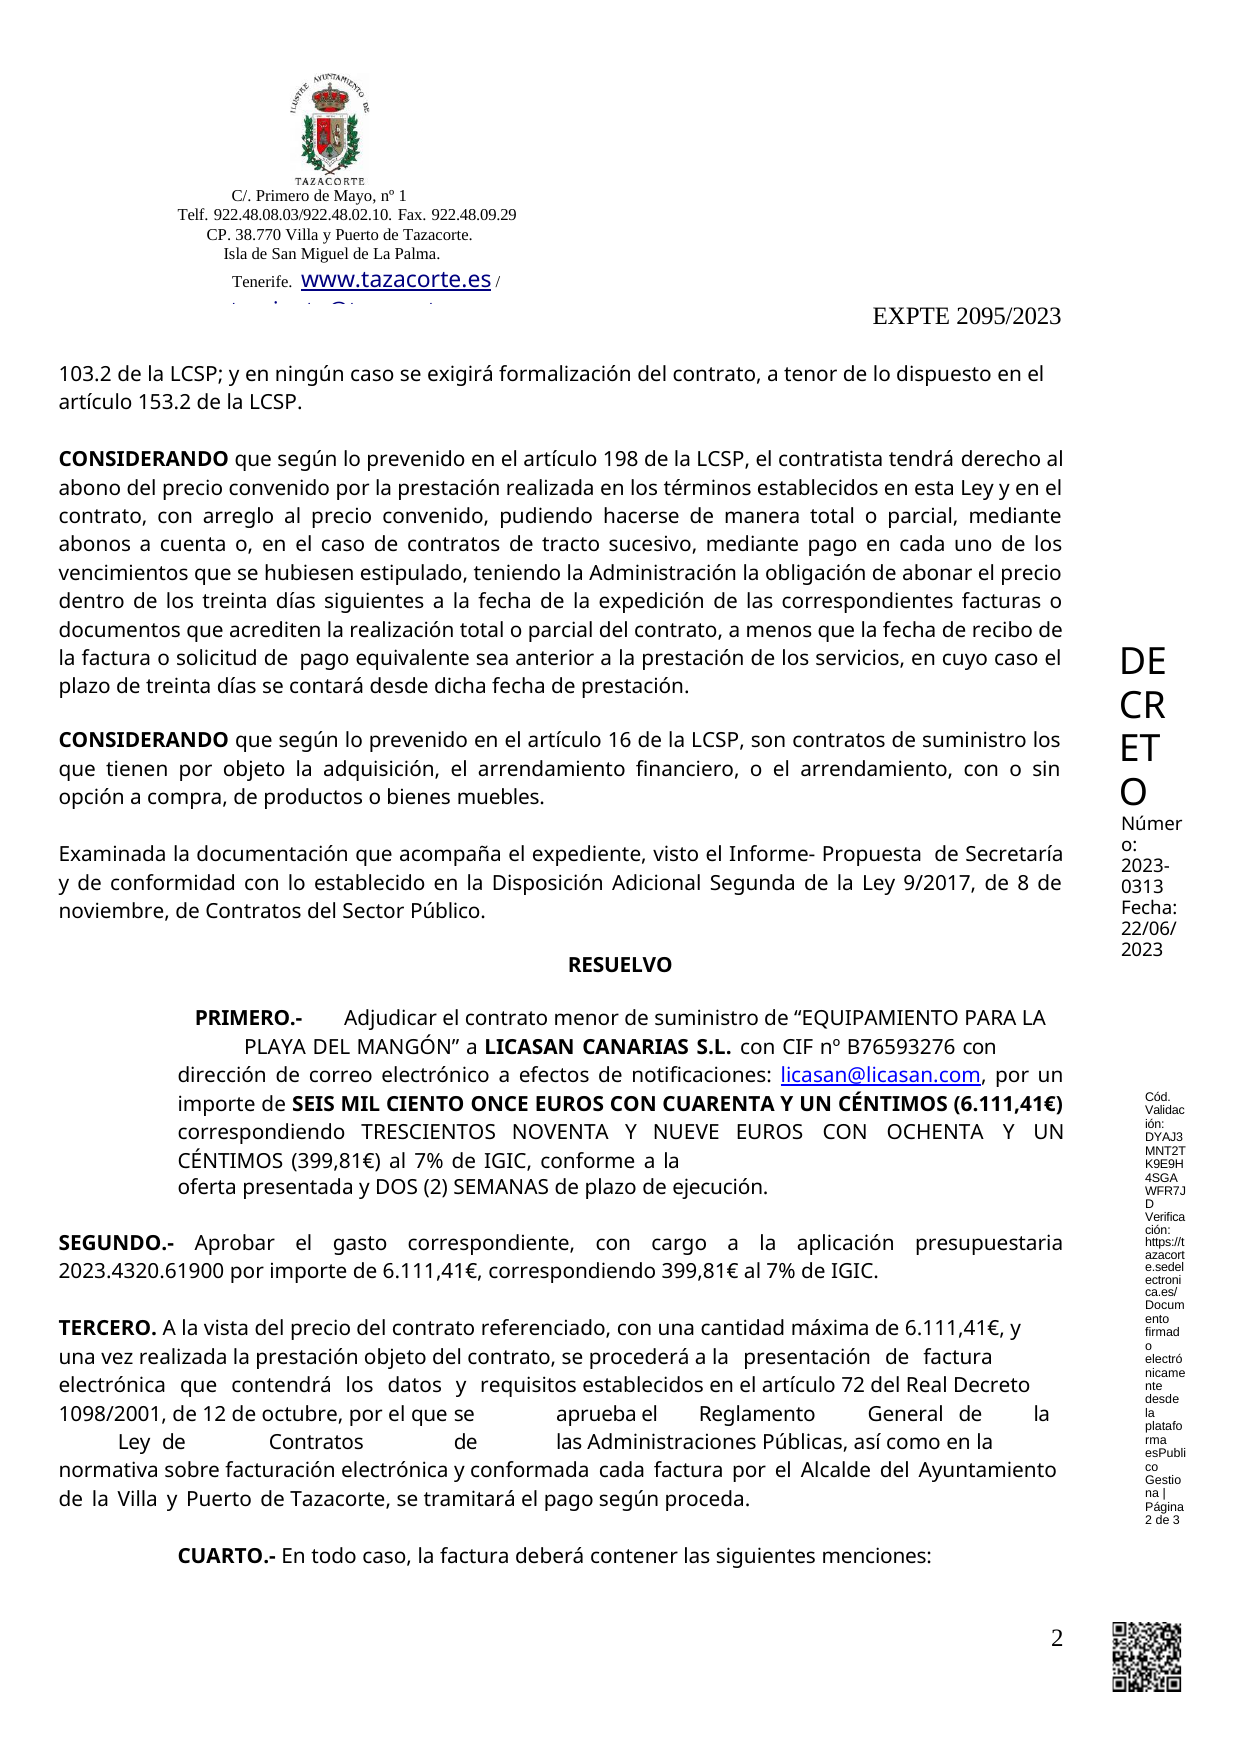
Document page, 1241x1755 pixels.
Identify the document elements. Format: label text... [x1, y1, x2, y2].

text PRIMERO.- Adjudicar el contrato menor de suministro de “EQUIPAMIENTO PARA LA PLAYA DEL MANGÓN” a LICASAN CANARIAS S.L. con CIF nº B76593276 con [177, 1003, 1064, 1060]
text Examinada la documentación que acompaña el expediente, visto el Informe- Propuesta de Secretaría y de conformidad con lo establecido en la Disposición Adicional Segunda de la Ley 9/2017, de 8 de noviembre, de Contratos del Sector Público. [58, 839, 1063, 924]
text Número: 2023-0313 Fecha: 22/06/2023 [1121, 814, 1185, 961]
text SEGUNDO.- Aprobar el gasto correspondiente, con cargo a la aplicación presupuestaria 2023.4320.61900 por importe de 6.111,41€, correspondiendo 399,81€ al 7% de IGIC. [58, 1228, 1064, 1285]
text [1143, 1089, 1186, 1612]
text oferta presentada y DOS (2) SEMANAS de plazo de ejecución. [177, 1174, 1076, 1199]
text dirección de correo electrónico a efectos de notificaciones: licasan@licasan.com, por un importe de SEIS MIL CIENTO ONCE EUROS CON CUARENTA Y UN CÉNTIMOS (6.111,41€) correspondiendo TRESCIENTOS NOVENTA Y NUEVE EUROS CON OCHENTA Y UN CÉNTIMOS (399,81€) al 7% de IGIC, conforme a la [177, 1060, 1064, 1174]
text Verificación: https://tazacorte.sedelectronica.es/ [1145, 1212, 1186, 1299]
text CONSIDERANDO que según lo prevenido en el artículo 198 de la LCSP, el contratista tendrá derecho al abono del precio convenido por la prestación realizada en los términos establecidos en esta Ley y en el contrato, con arreglo al precio convenido, pudiendo hacerse de manera total o parcial, mediante abonos a cuenta o, en el caso de contratos de tracto sucesivo, mediante pago en cada uno de los vencimientos que se hubiesen estipulado, teniendo la Administración la obligación de abonar el precio dentro de los treinta días siguientes a la fecha de la expedición de las correspondientes facturas o documentos que acrediten la realización total o parcial del contrato, a menos que la fecha de recibo de la factura o solicitud de pago equivalente sea anterior a la prestación de los servicios, en cuyo caso el plazo de treinta días se contará desde dicha fecha de prestación. [58, 444, 1063, 700]
text Documento firmado electrónicamente desde la plataforma esPublico Gestiona | Página 2 de 3 [1145, 1299, 1186, 1527]
text DECRETO [1119, 640, 1185, 814]
text CUARTO.- En todo caso, la factura deberá contener las siguientes menciones: [177, 1541, 1076, 1569]
text TERCERO. A la vista del precio del contrato referenciado, con una cantidad máxima de 6.111,41€, y una vez realizada la prestación objeto del contrato, se procederá a la presentación de factura electrónica que contendrá los datos y requisitos establecidos en el artículo 72 del Real Decreto 1098/2001, de 12 de octubre, por el que se aprueba el Reglamento General de la Ley de Contratos de las Administraciones Públicas, así como en la normativa sobre facturación electrónica y conformada cada factura por el Alcalde del Ayuntamiento de la Villa y Puerto de Tazacorte, se tramitará el pago según proceda. [58, 1313, 1063, 1512]
text Cód. Validación: DYAJ3MNT2TK9E9H4SGAWFR7JD [1145, 1091, 1186, 1212]
text 103.2 de la LCSP; y en ningún caso se exigirá formalización del contrato, a tenor de lo dispuesto en el artículo 153.2 de la LCSP. [58, 359, 1063, 416]
subtitle RESUELVO [218, 950, 1022, 978]
text [1117, 638, 1185, 985]
text CONSIDERANDO que según lo prevenido en el artículo 16 de la LCSP, son contratos de suministro los que tienen por objeto la adquisición, el arrendamiento financiero, o el arrendamiento, con o sin opción a compra, de productos o bienes muebles. [58, 725, 1063, 811]
